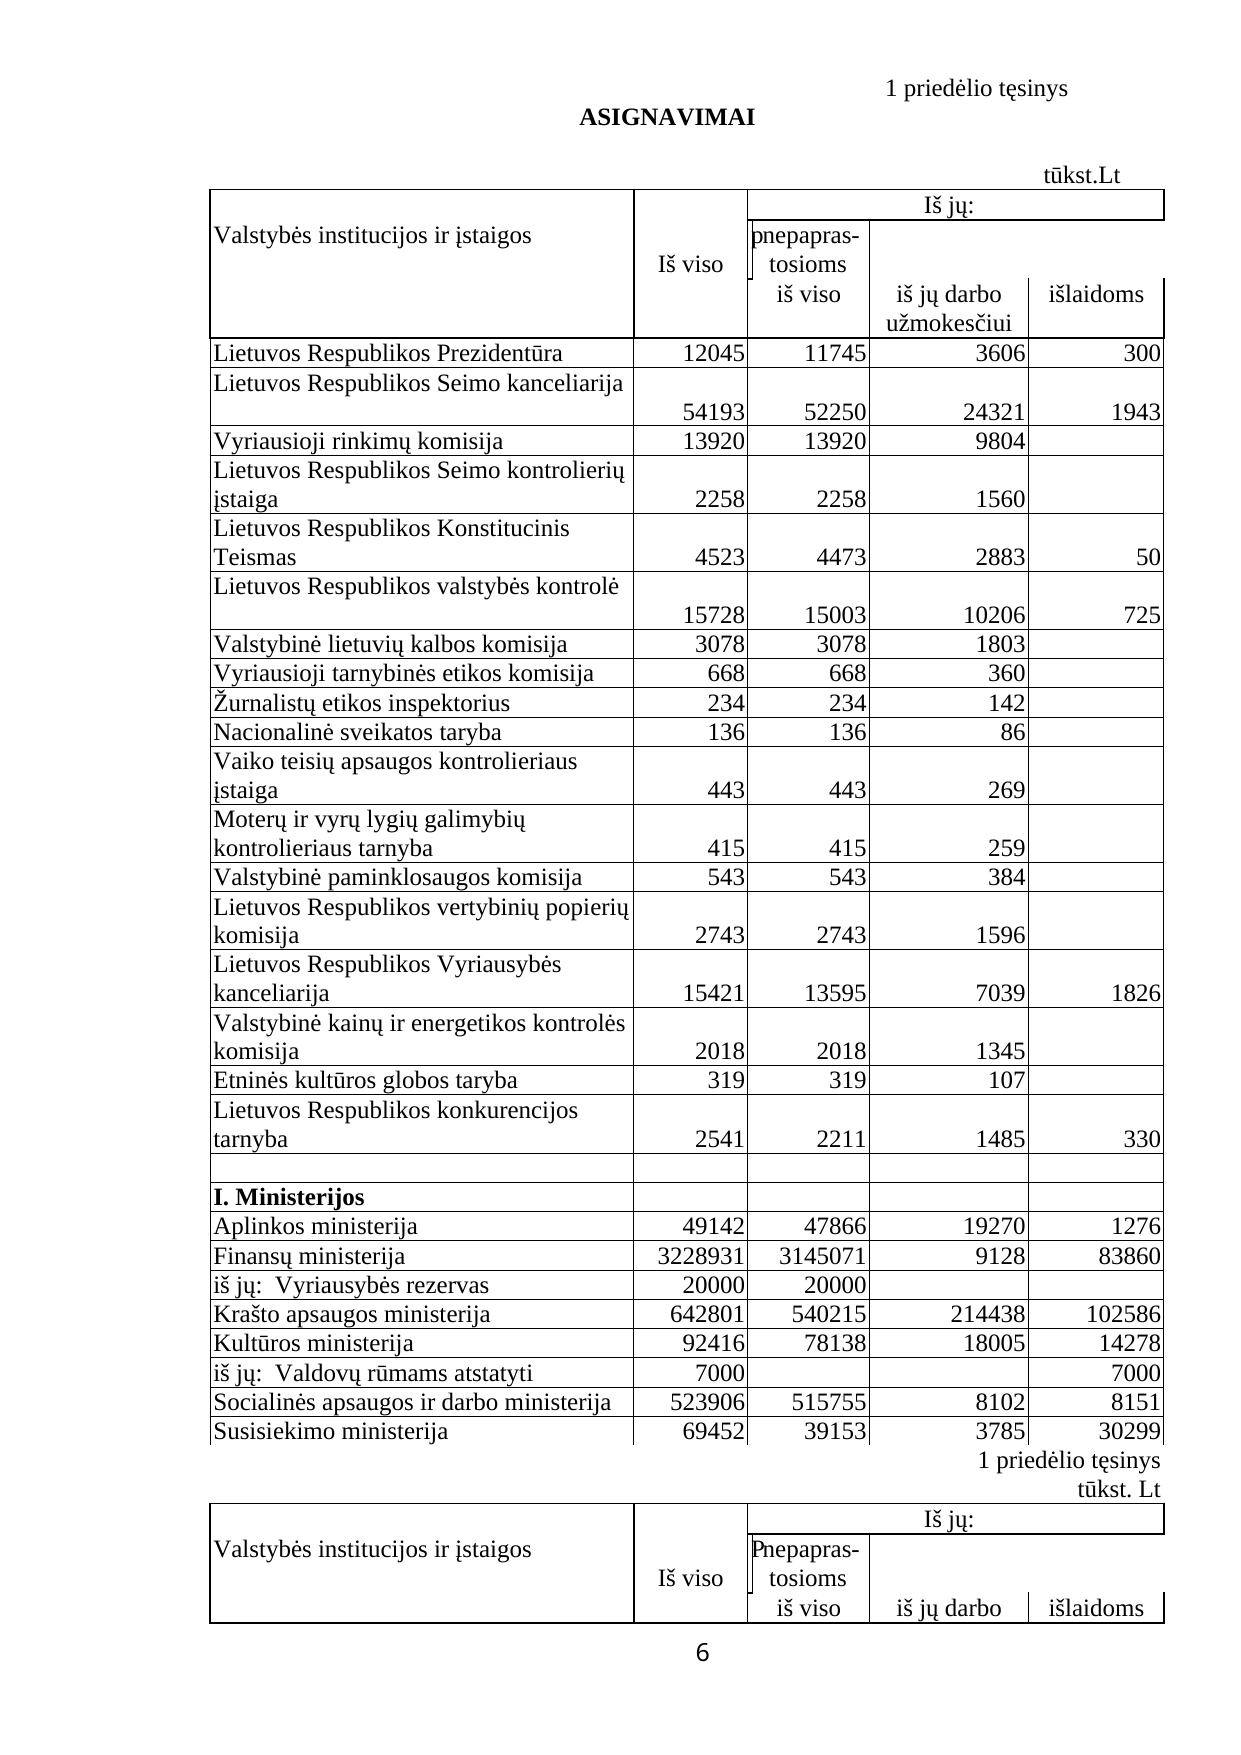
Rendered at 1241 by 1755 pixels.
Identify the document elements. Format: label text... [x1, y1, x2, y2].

table_cell 50 [1029, 514, 1163, 571]
table_cell [1029, 1008, 1163, 1065]
table_cell 49142 [634, 1212, 747, 1240]
table_cell 7000 [634, 1358, 747, 1387]
table_cell Lietuvos Respublikos Seimo kontrolierių įstaiga [211, 456, 633, 513]
table_cell 1826 [1029, 950, 1163, 1007]
table_cell 1596 [870, 892, 1028, 949]
table_cell 1803 [870, 630, 1028, 658]
table_cell 13920 [748, 426, 869, 454]
table_cell Lietuvos Respublikos Konstitucinis Teismas [211, 514, 633, 571]
table_cell 2743 [634, 892, 747, 949]
table_cell 11745 [748, 339, 869, 367]
table_cell 52250 [748, 368, 869, 425]
table_cell [1029, 1271, 1163, 1299]
table_cell 14278 [1029, 1329, 1163, 1357]
table_cell iš jų darbo užmokesčiui [870, 278, 1028, 337]
table_cell 2541 [634, 1095, 747, 1152]
table_cell 319 [634, 1066, 747, 1094]
table_cell 10206 [870, 572, 1028, 629]
table_cell 234 [748, 688, 869, 716]
table_cell 78138 [748, 1329, 869, 1357]
table_cell Vyriausioji rinkimų komisija [211, 426, 633, 454]
table_cell 515755 [748, 1388, 869, 1416]
table_cell Finansų ministerija [211, 1241, 633, 1269]
table_cell 1943 [1029, 368, 1163, 425]
table_cell 3785 [870, 1417, 1028, 1445]
table_cell Iš viso [635, 1533, 747, 1592]
text 1 priedėlio tęsinys [885, 73, 1120, 102]
table_cell [1029, 1066, 1163, 1094]
table_cell [1029, 1154, 1163, 1182]
table_cell 415 [748, 805, 869, 862]
table_cell 2018 [748, 1008, 869, 1065]
table_cell Socialinės apsaugos ir darbo ministerija [211, 1388, 633, 1416]
table_cell 2018 [634, 1008, 747, 1065]
table_cell 136 [634, 718, 747, 746]
table_header [748, 190, 869, 219]
table_header Iš jų: [870, 190, 1028, 219]
table_cell 668 [748, 659, 869, 687]
table_cell 69452 [634, 1417, 747, 1445]
table_cell išlaidoms [1029, 1592, 1163, 1622]
table_cell 20000 [634, 1271, 747, 1299]
table_cell 259 [870, 805, 1028, 862]
table_cell 3145071 [748, 1241, 869, 1269]
table_cell 15728 [634, 572, 747, 629]
table_cell 443 [634, 747, 747, 804]
table_cell 83860 [1029, 1241, 1163, 1269]
table_cell 9804 [870, 426, 1028, 454]
table_header [211, 190, 633, 219]
table_cell 725 [1029, 572, 1163, 629]
table_cell 330 [1029, 1095, 1163, 1152]
table_cell Iš jų: [870, 1504, 1028, 1533]
table_cell Žurnalistų etikos inspektorius [211, 688, 633, 716]
table_cell [635, 278, 747, 337]
table_cell Lietuvos Respublikos valstybės kontrolė [211, 572, 633, 629]
table_cell Valstybės institucijos ir įstaigos [211, 1533, 633, 1592]
table_cell 543 [748, 863, 869, 891]
table_cell 384 [870, 863, 1028, 891]
table_cell [1029, 718, 1163, 746]
table_cell 543 [634, 863, 747, 891]
table_cell 3606 [870, 339, 1028, 367]
table_cell 102586 [1029, 1300, 1163, 1328]
table_cell [211, 278, 633, 337]
table_cell 54193 [634, 368, 747, 425]
table_cell 4473 [748, 514, 869, 571]
table_cell [870, 1271, 1028, 1299]
table_cell 319 [748, 1066, 869, 1094]
table_cell 19270 [870, 1212, 1028, 1240]
table_cell 1 priedėlio tęsinys tūkst. Lt [210, 1445, 1164, 1503]
table_cell [1029, 863, 1163, 891]
table_cell 523906 [634, 1388, 747, 1416]
table_cell [1029, 456, 1163, 513]
table_cell 15003 [748, 572, 869, 629]
table_cell 443 [748, 747, 869, 804]
table_cell Susisiekimo ministerija [211, 1417, 633, 1445]
table_cell [1029, 630, 1163, 658]
table_cell 2258 [748, 456, 869, 513]
table_cell iš viso [748, 278, 869, 337]
table_cell 214438 [870, 1300, 1028, 1328]
table_header [1029, 190, 1163, 219]
table_cell Valstybės institucijos ir įstaigos [211, 219, 633, 278]
table_cell [748, 1183, 869, 1211]
table_cell 13920 [634, 426, 747, 454]
table_cell 136 [748, 718, 869, 746]
table_cell 20000 [748, 1271, 869, 1299]
table_cell išlaidoms [1029, 278, 1163, 337]
table_cell 8151 [1029, 1388, 1163, 1416]
table_cell I. Ministerijos [211, 1183, 633, 1211]
table_cell 13595 [748, 950, 869, 1007]
table_cell 300 [1029, 339, 1163, 367]
table_cell [1029, 1183, 1163, 1211]
table_cell Valstybinė lietuvių kalbos komisija [211, 630, 633, 658]
table_cell 2258 [634, 456, 747, 513]
table_cell 30299 [1029, 1417, 1163, 1445]
table_cell Moterų ir vyrų lygių galimybių kontrolieriaus tarnyba [211, 805, 633, 862]
table_cell 234 [634, 688, 747, 716]
table_cell 107 [870, 1066, 1028, 1094]
table_cell [634, 1183, 747, 1211]
table_cell Lietuvos Respublikos konkurencijos tarnyba [211, 1095, 633, 1152]
table_cell Iš viso [635, 219, 747, 278]
table_cell iš jų darbo [870, 1592, 1028, 1622]
table_cell 2883 [870, 514, 1028, 571]
table_cell [1029, 805, 1163, 862]
table_cell Nacionalinė sveikatos taryba [211, 718, 633, 746]
table_cell [1029, 659, 1163, 687]
table_cell Krašto apsaugos ministerija [211, 1300, 633, 1328]
table_cell Kultūros ministerija [211, 1329, 633, 1357]
table_cell Lietuvos Respublikos Prezidentūra [211, 339, 633, 367]
table_cell 2743 [748, 892, 869, 949]
table_cell [211, 1504, 633, 1533]
table_cell [1029, 426, 1163, 454]
table_cell 360 [870, 659, 1028, 687]
table_cell iš jų: Vyriausybės rezervas [211, 1271, 633, 1299]
table_cell [211, 1154, 633, 1182]
table_cell nepapras- tosioms [753, 1535, 869, 1592]
table_cell Vaiko teisių apsaugos kontrolieriaus įstaiga [211, 747, 633, 804]
table_cell 142 [870, 688, 1028, 716]
table_cell 47866 [748, 1212, 869, 1240]
table_cell 3078 [748, 630, 869, 658]
table_cell [635, 1504, 747, 1533]
table_cell [1029, 688, 1163, 716]
table_cell [870, 1154, 1028, 1182]
table_cell Etninės kultūros globos taryba [211, 1066, 633, 1094]
table_cell [1029, 892, 1163, 949]
table_cell [870, 1358, 1028, 1387]
table_cell [1029, 1504, 1163, 1533]
table_cell 1276 [1029, 1212, 1163, 1240]
table_cell 86 [870, 718, 1028, 746]
table_cell Vyriausioji tarnybinės etikos komisija [211, 659, 633, 687]
text tūkst.Lt [210, 160, 1120, 188]
table_cell 9128 [870, 1241, 1028, 1269]
table_cell [635, 1592, 747, 1622]
table_cell 269 [870, 747, 1028, 804]
subtitle ASIGNAVIMAI [579, 102, 1120, 131]
table_cell [634, 1154, 747, 1182]
table_cell 1560 [870, 456, 1028, 513]
table_cell Valstybinė paminklosaugos komisija [211, 863, 633, 891]
table_cell Lietuvos Respublikos vertybinių popierių komisija [211, 892, 633, 949]
table_cell 4523 [634, 514, 747, 571]
table_cell 668 [634, 659, 747, 687]
table_cell Lietuvos Respublikos Vyriausybės kanceliarija [211, 950, 633, 1007]
table_cell [1029, 747, 1163, 804]
table_cell 39153 [748, 1417, 869, 1445]
table_cell 7039 [870, 950, 1028, 1007]
table_cell 1345 [870, 1008, 1028, 1065]
table_cell [748, 1504, 869, 1533]
table_cell 7000 [1029, 1358, 1163, 1387]
table_cell 18005 [870, 1329, 1028, 1357]
table_cell 2211 [748, 1095, 869, 1152]
table_cell 3078 [634, 630, 747, 658]
table_cell 540215 [748, 1300, 869, 1328]
table_cell 8102 [870, 1388, 1028, 1416]
table_cell 415 [634, 805, 747, 862]
table_cell Lietuvos Respublikos Seimo kanceliarija [211, 368, 633, 425]
table_cell [870, 1183, 1028, 1211]
table_cell 12045 [634, 339, 747, 367]
table_cell [211, 1592, 633, 1622]
table_cell Aplinkos ministerija [211, 1212, 633, 1240]
table_cell [748, 1154, 869, 1182]
table_cell [748, 1358, 869, 1387]
table_cell 92416 [634, 1329, 747, 1357]
table_cell Valstybinė kainų ir energetikos kontrolės komisija [211, 1008, 633, 1065]
table_cell 24321 [870, 368, 1028, 425]
table_cell 3228931 [634, 1241, 747, 1269]
table_cell 642801 [634, 1300, 747, 1328]
table_cell 1485 [870, 1095, 1028, 1152]
table_header [635, 190, 747, 219]
table_cell iš viso [748, 1592, 869, 1622]
table_cell nepapras- tosioms [753, 221, 869, 278]
table_cell 15421 [634, 950, 747, 1007]
table_cell iš jų: Valdovų rūmams atstatyti [211, 1358, 633, 1387]
